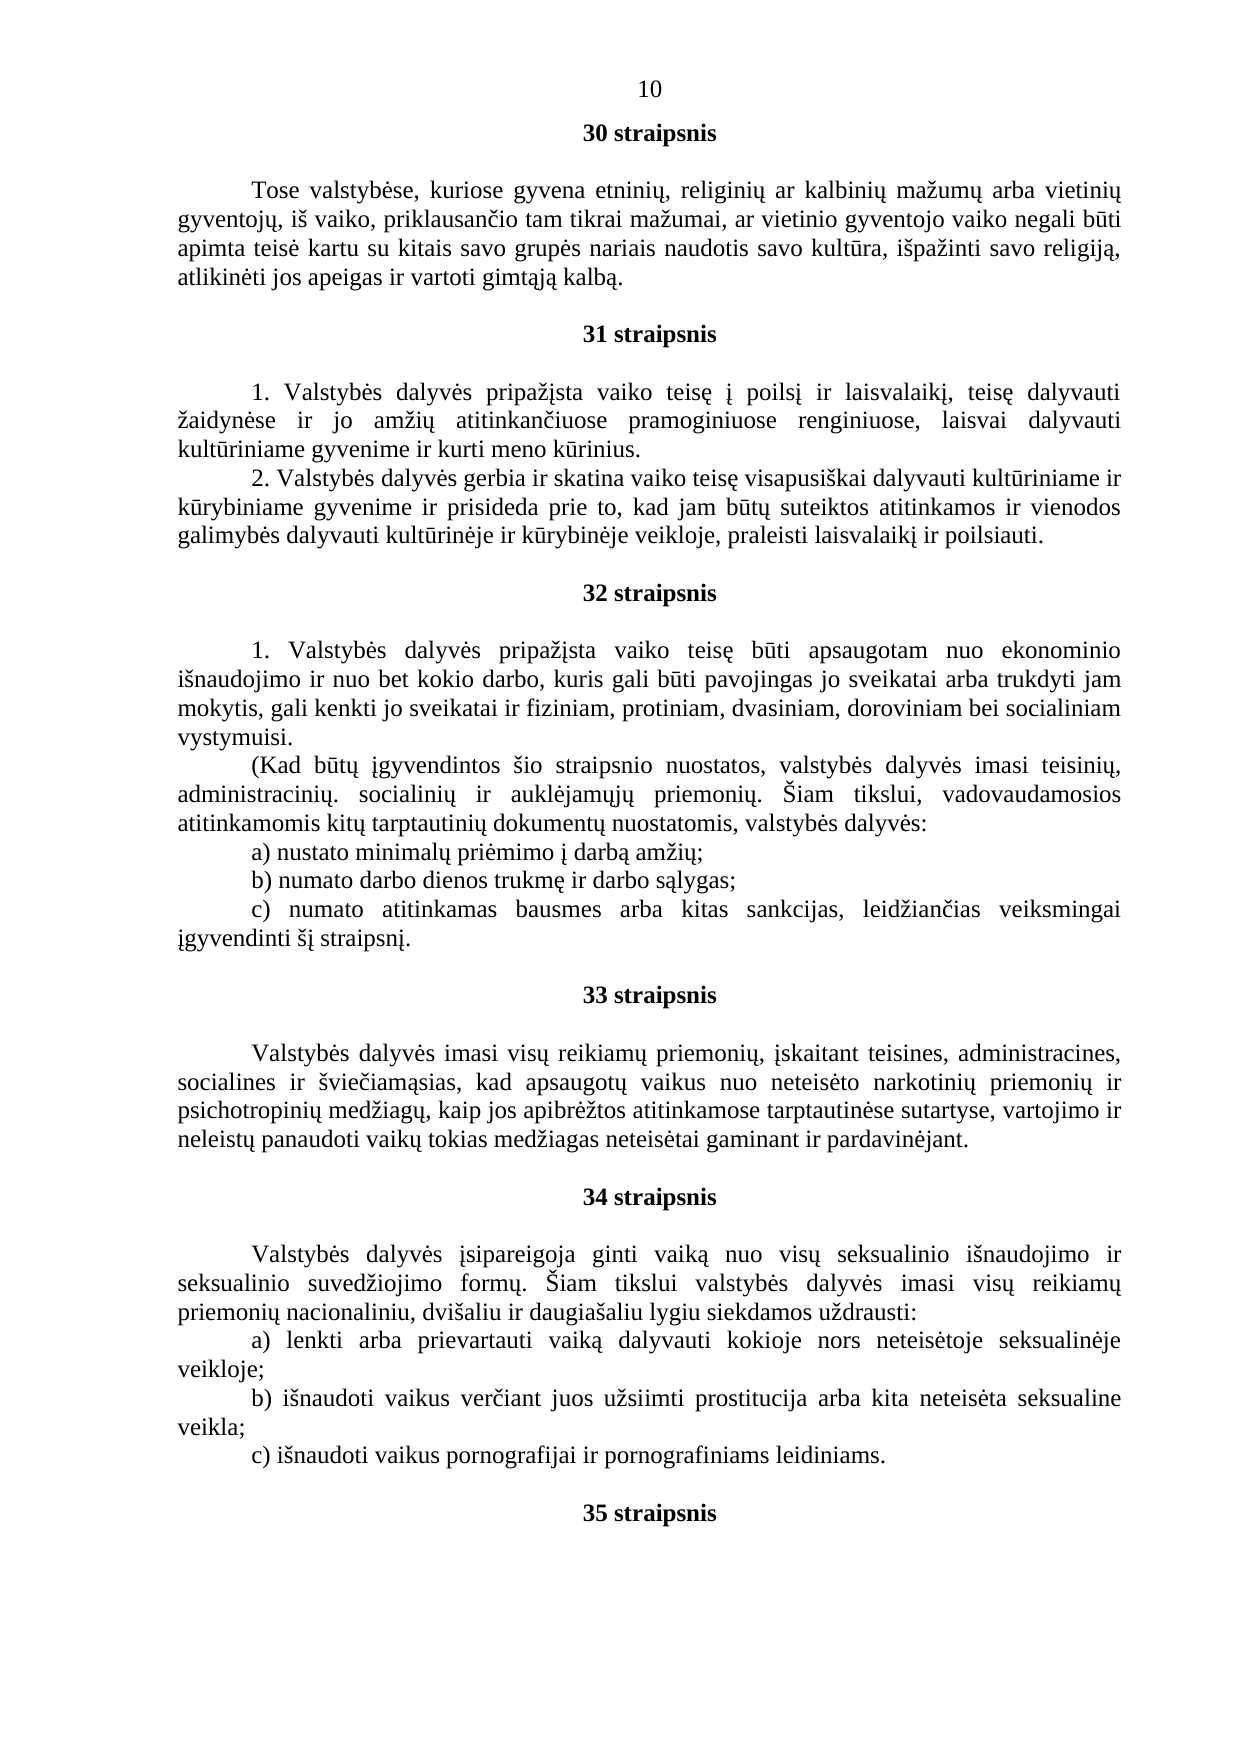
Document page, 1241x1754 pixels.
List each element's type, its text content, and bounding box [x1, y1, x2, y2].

text a) lenkti arba prievartauti vaiką dalyvauti kokioje nors neteisėtoje seksualinėje veikloje; [177, 1326, 1122, 1383]
text b) išnaudoti vaikus verčiant juos užsiimti prostitucija arba kita neteisėta seksualine veikla; [177, 1383, 1122, 1441]
text b) numato darbo dienos trukmę ir darbo sąlygas; [177, 866, 1122, 894]
text c) numato atitinkamas bausmes arba kitas sankcijas, leidžiančias veiksmingai įgyvendinti šį straipsnį. [177, 894, 1122, 952]
text a) nustato minimalų priėmimo į darbą amžių; [177, 837, 1122, 866]
text 1. Valstybės dalyvės pripažįsta vaiko teisę būti apsaugotam nuo ekonominio išnaudojimo ir nuo bet kokio darbo, kuris gali būti pavojingas jo sveikatai arba trukdyti jam mokytis, gali kenkti jo sveikatai ir fiziniam, protiniam, dvasiniam, doroviniam bei socialiniam vystymuisi. [177, 636, 1122, 751]
text 32 straipsnis [177, 578, 1122, 607]
text 33 straipsnis [177, 981, 1122, 1009]
text 30 straipsnis [177, 118, 1122, 147]
text 2. Valstybės dalyvės gerbia ir skatina vaiko teisę visapusiškai dalyvauti kultūriniame ir kūrybiniame gyvenime ir prisideda prie to, kad jam būtų suteiktos atitinkamos ir vienodos galimybės dalyvauti kultūrinėje ir kūrybinėje veikloje, praleisti laisvalaikį ir poilsiauti. [177, 463, 1122, 549]
text Tose valstybėse, kuriose gyvena etninių, religinių ar kalbinių mažumų arba vietinių gyventojų, iš vaiko, priklausančio tam tikrai mažumai, ar vietinio gyventojo vaiko negali būti apimta teisė kartu su kitais savo grupės nariais naudotis savo kultūra, išpažinti savo religiją, atlikinėti jos apeigas ir vartoti gimtąją kalbą. [177, 176, 1122, 291]
text Valstybės dalyvės įsipareigoja ginti vaiką nuo visų seksualinio išnaudojimo ir seksualinio suvedžiojimo formų. Šiam tikslui valstybės dalyvės imasi visų reikiamų priemonių nacionaliniu, dvišaliu ir daugiašaliu lygiu siekdamos uždrausti: [177, 1239, 1122, 1326]
text 1. Valstybės dalyvės pripažįsta vaiko teisę į poilsį ir laisvalaikį, teisę dalyvauti žaidynėse ir jo amžių atitinkančiuose pramoginiuose renginiuose, laisvai dalyvauti kultūriniame gyvenime ir kurti meno kūrinius. [177, 377, 1122, 463]
text Valstybės dalyvės imasi visų reikiamų priemonių, įskaitant teisines, administracines, socialines ir šviečiamąsias, kad apsaugotų vaikus nuo neteisėto narkotinių priemonių ir psichotropinių medžiagų, kaip jos apibrėžtos atitinkamose tarptautinėse sutartyse, vartojimo ir neleistų panaudoti vaikų tokias medžiagas neteisėtai gaminant ir pardavinėjant. [177, 1038, 1122, 1153]
text 31 straipsnis [177, 319, 1122, 348]
text c) išnaudoti vaikus pornografijai ir pornografiniams leidiniams. [177, 1441, 1122, 1469]
text 34 straipsnis [177, 1182, 1122, 1211]
text (Kad būtų įgyvendintos šio straipsnio nuostatos, valstybės dalyvės imasi teisinių, administracinių. socialinių ir auklėjamųjų priemonių. Šiam tikslui, vadovaudamosios atitinkamomis kitų tarptautinių dokumentų nuostatomis, valstybės dalyvės: [177, 751, 1122, 837]
text 35 straipsnis [177, 1498, 1122, 1527]
